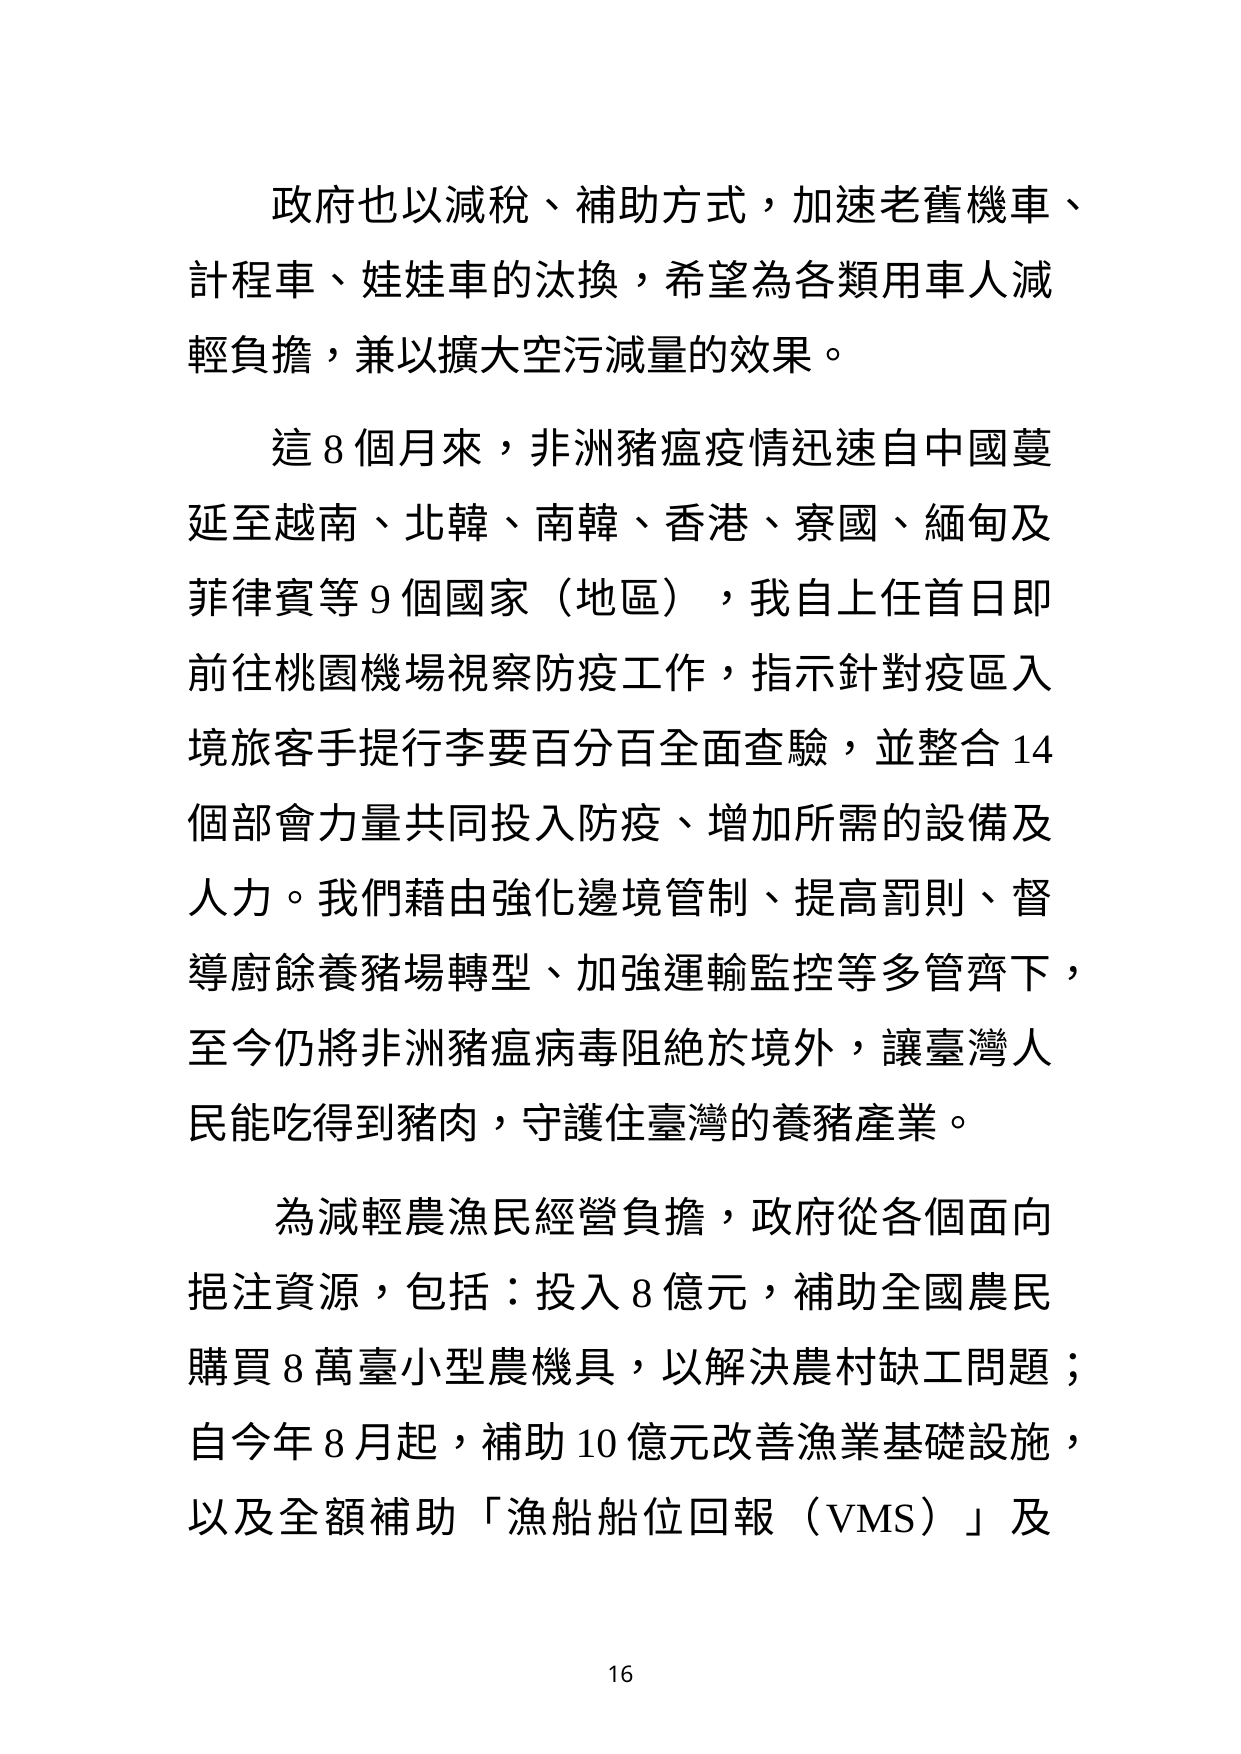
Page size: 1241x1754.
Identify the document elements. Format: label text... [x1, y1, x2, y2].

text 這8個月來，非洲豬瘟疫情迅速自中國蔓延至越南、北韓、南韓、香港、寮國、緬甸及菲律賓等9個國家（地區），我自上任首日即前往桃園機場視察防疫工作，指示針對疫區入境旅客手提行李要百分百全面查驗，並整合14個部會力量共同投入防疫、增加所需的設備及人力。我們藉由強化邊境管制、提高罰則、督導廚餘養豬場轉型、加強運輸監控等多管齊下，至今仍將非洲豬瘟病毒阻絶於境外，讓臺灣人民能吃得到豬肉，守護住臺灣的養豬產業。 [187, 408, 1053, 1158]
text 為減輕農漁民經營負擔，政府從各個面向挹注資源，包括：投入8億元，補助全國農民購買8萬臺小型農機具，以解決農村缺工問題；自今年8月起，補助10億元改善漁業基礎設施，以及全額補助「漁船船位回報（VMS）」及「遠洋漁船電子漁獲回報（E-logbook）」通訊費。 [187, 1177, 1053, 1552]
text 政府也以減稅、補助方式，加速老舊機車、計程車、娃娃車的汰換，希望為各類用車人減輕負擔，兼以擴大空污減量的效果。 [187, 164, 1053, 389]
